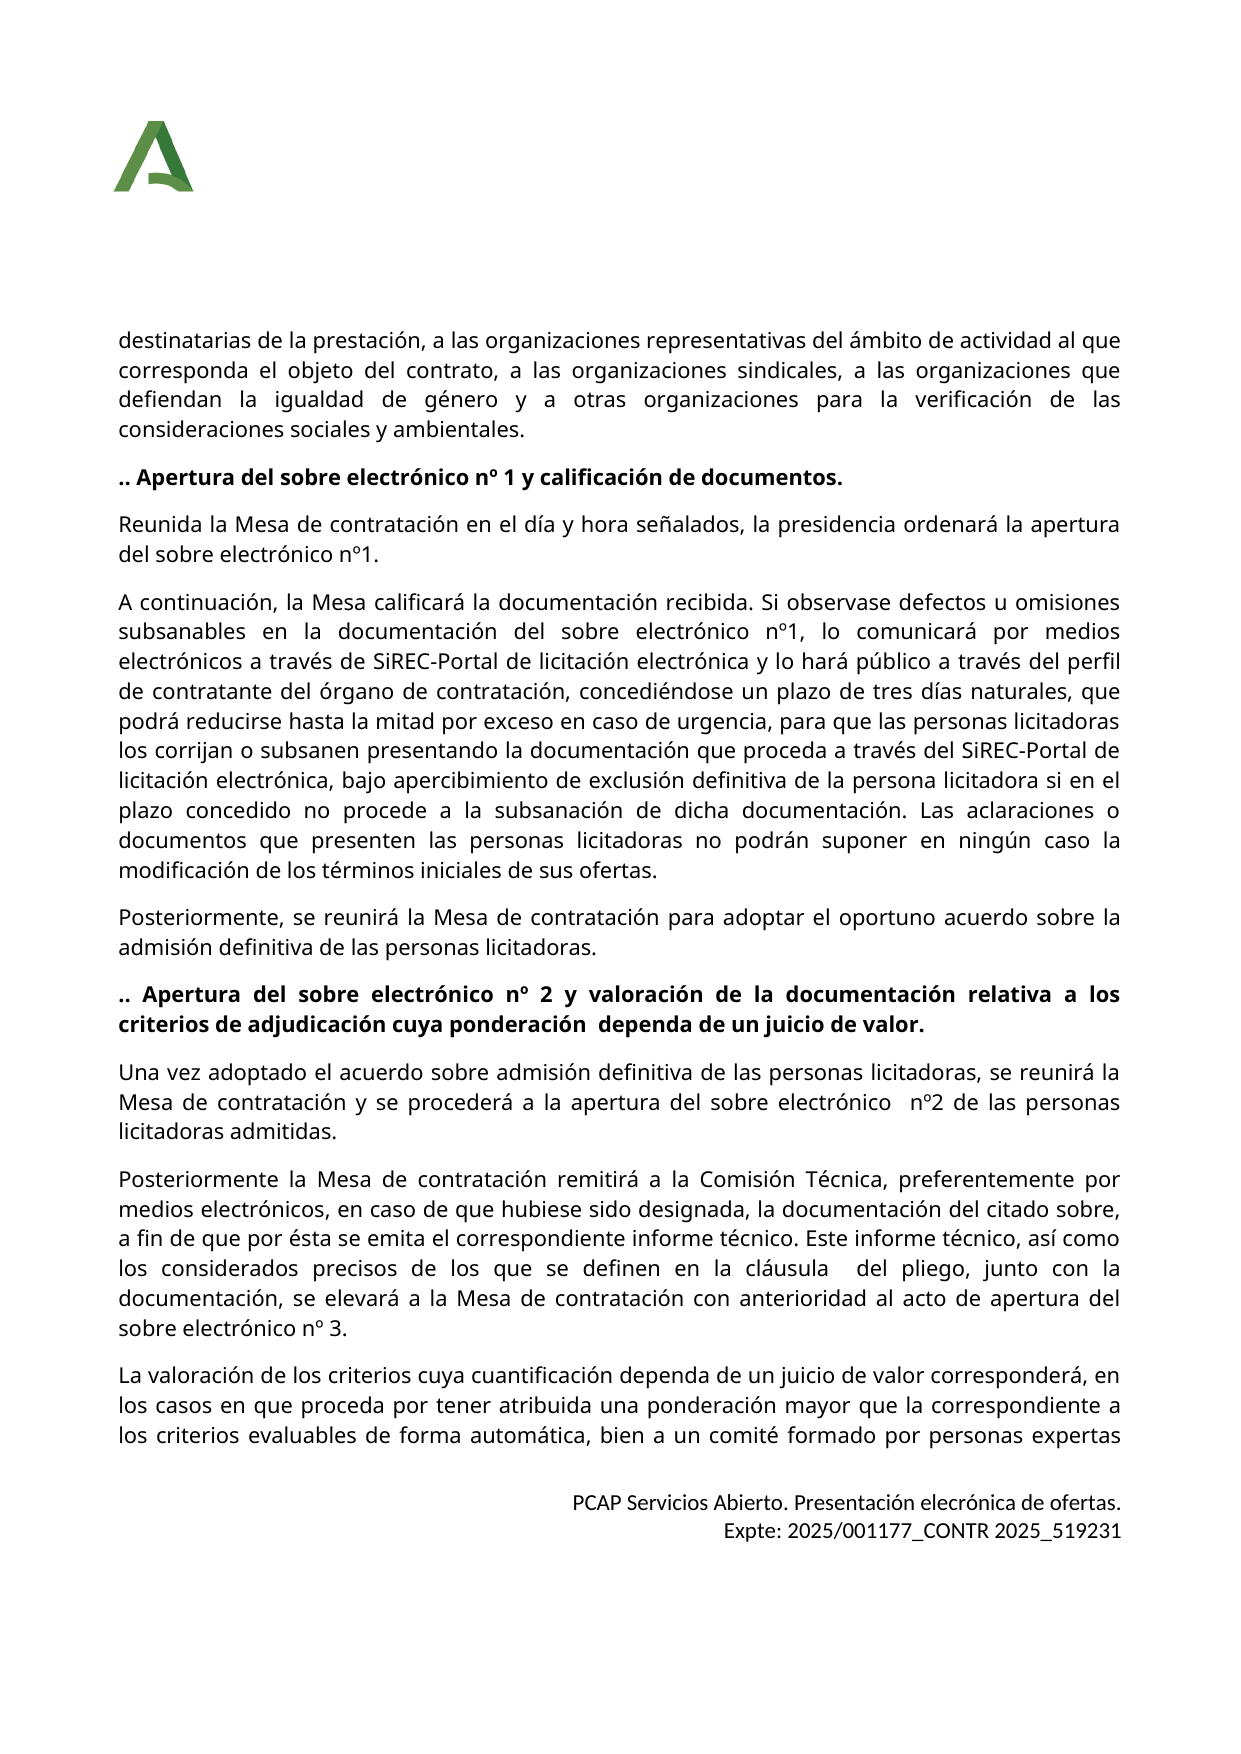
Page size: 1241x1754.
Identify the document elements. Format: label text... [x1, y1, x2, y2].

text Reunida la Mesa de contratación en el día y hora señalados, la presidencia ordenará la apertura del sobre electrónico nº1. [118, 509, 1122, 569]
text .. Apertura del sobre electrónico nº 2 y valoración de la documentación relativa a los criterios de adjudicación cuya ponderación dependa de un juicio de valor. [118, 979, 1122, 1039]
text La valoración de los criterios cuya cuantificación dependa de un juicio de valor corresponderá, en los casos en que proceda por tener atribuida una ponderación mayor que la correspondiente a los criterios evaluables de forma automática, bien a un comité formado por personas expertas [118, 1360, 1122, 1449]
text .. Apertura del sobre electrónico nº 1 y calificación de documentos. [118, 462, 1122, 491]
picture [109, 116, 198, 196]
text Una vez adoptado el acuerdo sobre admisión definitiva de las personas licitadoras, se reunirá la Mesa de contratación y se procederá a la apertura del sobre electrónico nº2 de las personas licitadoras admitidas. [118, 1057, 1122, 1146]
text A continuación, la Mesa calificará la documentación recibida. Si observase defectos u omisiones subsanables en la documentación del sobre electrónico nº1, lo comunicará por medios electrónicos a través de SiREC-Portal de licitación electrónica y lo hará público a través del perfil de contratante del órgano de contratación, concediéndose un plazo de tres días naturales, que podrá reducirse hasta la mitad por exceso en caso de urgencia, para que las personas licitadoras los corrijan o subsanen presentando la documentación que proceda a través del SiREC-Portal de licitación electrónica, bajo apercibimiento de exclusión definitiva de la persona licitadora si en el plazo concedido no procede a la subsanación de dicha documentación. Las aclaraciones o documentos que presenten las personas licitadoras no podrán suponer en ningún caso la modificación de los términos iniciales de sus ofertas. [118, 586, 1122, 884]
text Posteriormente la Mesa de contratación remitirá a la Comisión Técnica, preferentemente por medios electrónicos, en caso de que hubiese sido designada, la documentación del citado sobre, a fin de que por ésta se emita el correspondiente informe técnico. Este informe técnico, así como los considerados precisos de los que se definen en la cláusula del pliego, junto con la documentación, se elevará a la Mesa de contratación con anterioridad al acto de apertura del sobre electrónico nº 3. [118, 1164, 1122, 1342]
text destinatarias de la prestación, a las organizaciones representativas del ámbito de actividad al que corresponda el objeto del contrato, a las organizaciones sindicales, a las organizaciones que defiendan la igualdad de género y a otras organizaciones para la verificación de las consideraciones sociales y ambientales. [118, 325, 1122, 444]
text Posteriormente, se reunirá la Mesa de contratación para adoptar el oportuno acuerdo sobre la admisión definitiva de las personas licitadoras. [118, 902, 1122, 962]
